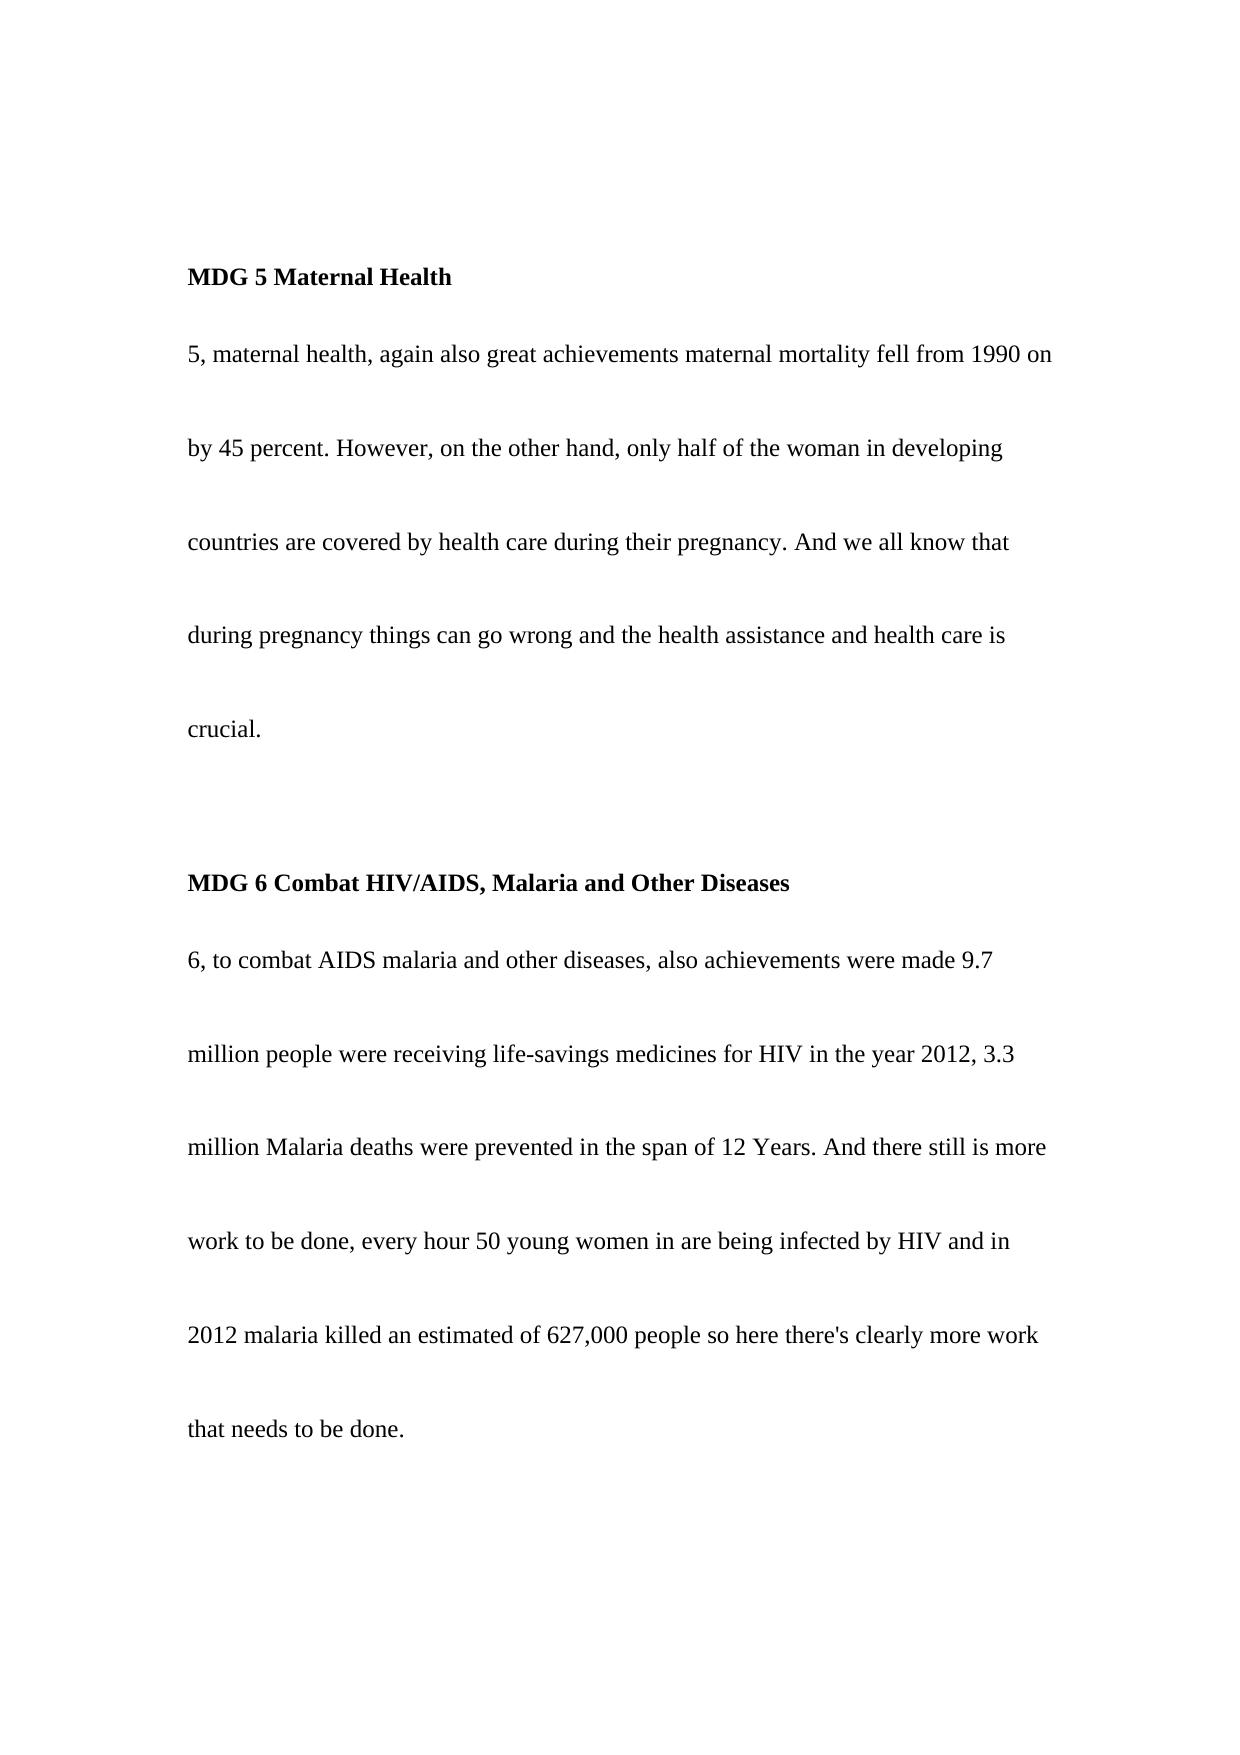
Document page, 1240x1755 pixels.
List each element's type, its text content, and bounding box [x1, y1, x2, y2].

text 5, maternal health, again also great achievements maternal mortality fell from 1990 on by 45 percent. However, on the other hand, only half of the woman in developing countries are covered by health care during their pregnancy. And we all know that during pregnancy things can go wrong and the health assistance and health care is crucial. [187, 312, 1052, 749]
text MDG 6 Combat HIV/AIDS, Malaria and Other Diseases [187, 841, 1052, 903]
text MDG 5 Maternal Health [187, 235, 1052, 298]
text 6, to combat AIDS malaria and other diseases, also achievements were made 9.7 million people were receiving life-savings medicines for HIV in the year 2012, 3.3 million Malaria deaths were prevented in the span of 12 Years. And there still is more work to be done, every hour 50 young women in are being infected by HIV and in 2012 malaria killed an estimated of 627,000 people so here there's clearly more work that needs to be done. [187, 918, 1052, 1449]
